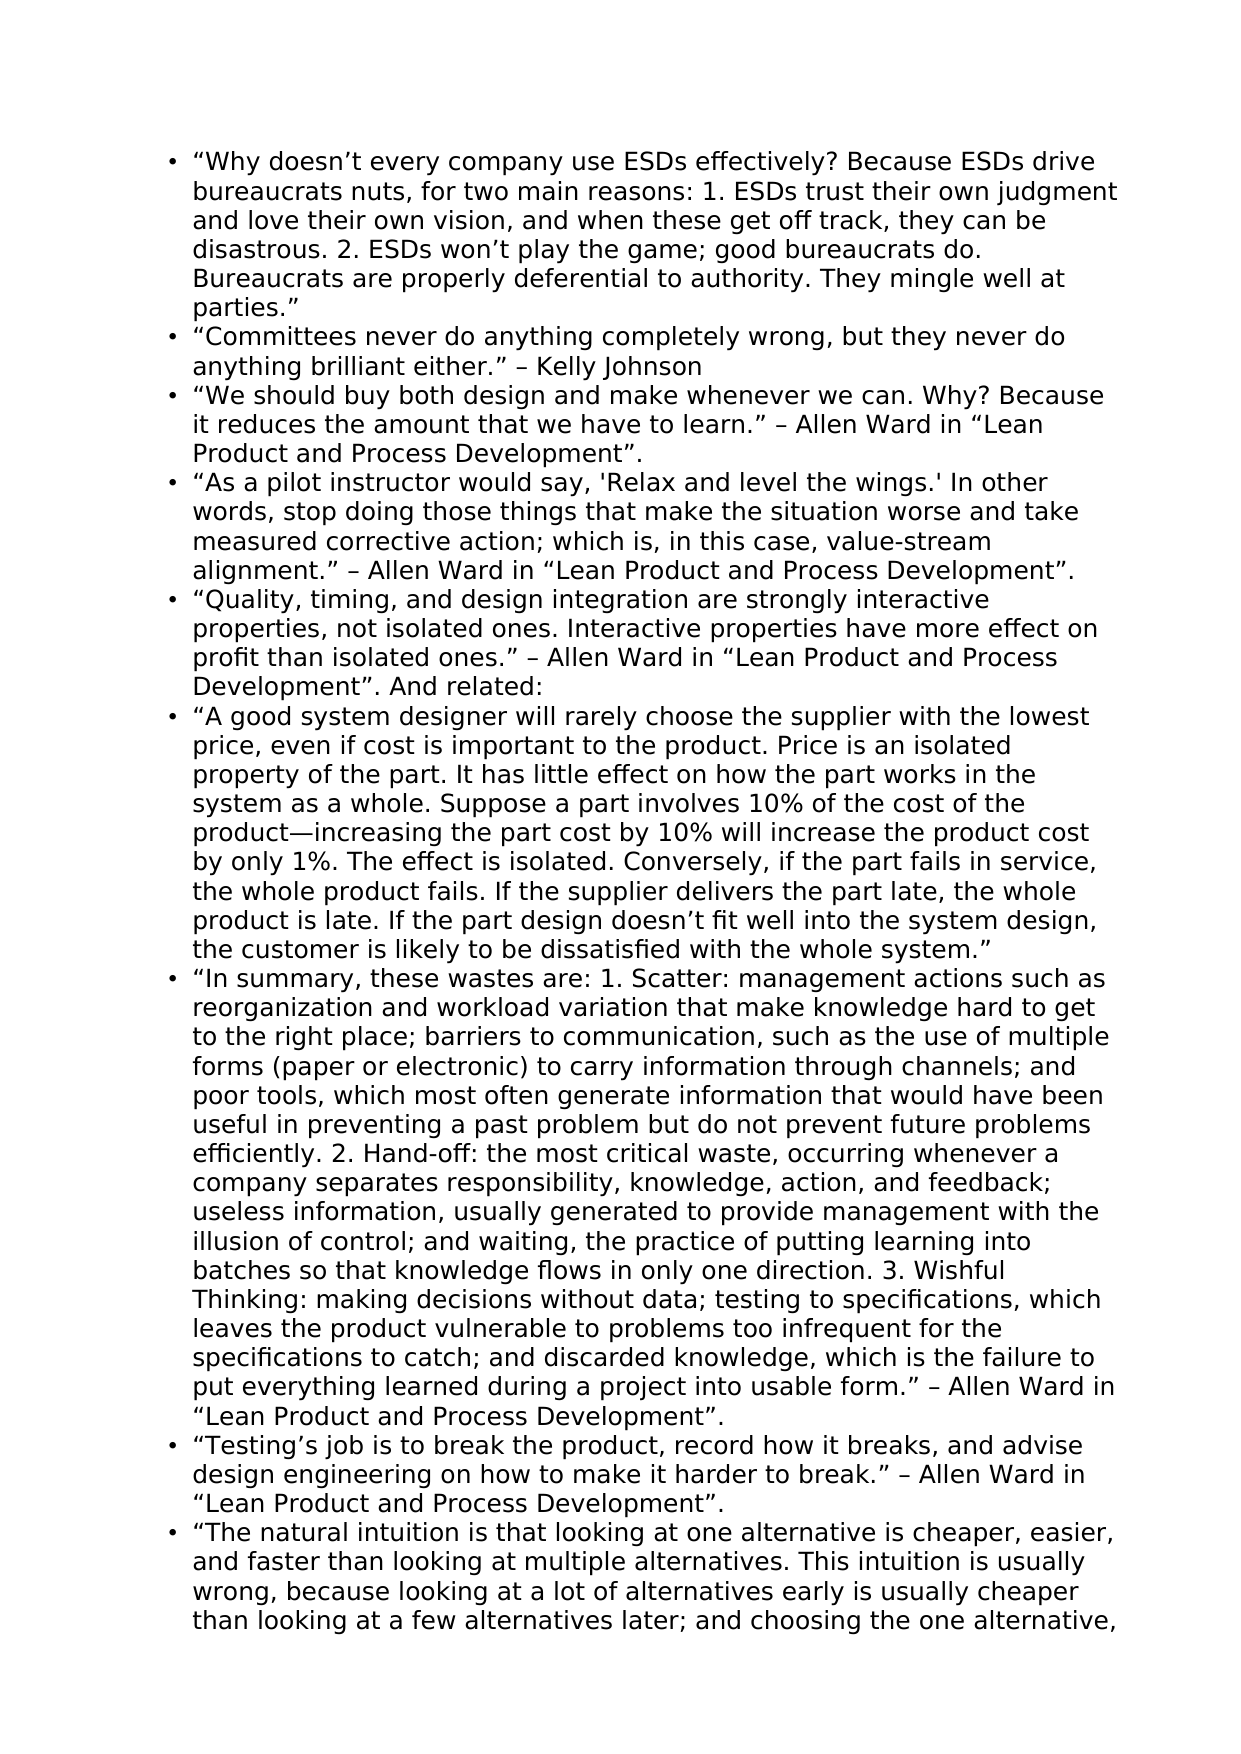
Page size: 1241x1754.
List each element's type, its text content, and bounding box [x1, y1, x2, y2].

list “The natural intuition is that looking at one alternative is cheaper, easier, and faster than looking at multiple alternatives. This intuition is usually wrong, because looking at a lot of alternatives early is usually cheaper than looking at a few alternatives later; and choosing the one alternative, [177, 1518, 1122, 1635]
list “Committees never do anything completely wrong, but they never do anything brilliant either.” – Kelly Johnson [177, 323, 1122, 381]
list “As a pilot instructor would say, 'Relax and level the wings.' In other words, stop doing those things that make the situation worse and take measured corrective action; which is, in this case, value-stream alignment.” – Allen Ward in “Lean Product and Process Development”. [177, 468, 1122, 585]
list “We should buy both design and make whenever we can. Why? Because it reduces the amount that we have to learn.” – Allen Ward in “Lean Product and Process Development”. [177, 381, 1122, 468]
list “In summary, these wastes are: 1. Scatter: management actions such as reorganization and workload variation that make knowledge hard to get to the right place; barriers to communication, such as the use of multiple forms (paper or electronic) to carry information through channels; and poor tools, which most often generate information that would have been useful in preventing a past problem but do not prevent future problems efficiently. 2. Hand-off: the most critical waste, occurring whenever a company separates responsibility, knowledge, action, and feedback; useless information, usually generated to provide management with the illusion of control; and waiting, the practice of putting learning into batches so that knowledge flows in only one direction. 3. Wishful Thinking: making decisions without data; testing to specifications, which leaves the product vulnerable to problems too infrequent for the specifications to catch; and discarded knowledge, which is the failure to put everything learned during a project into usable form.” – Allen Ward in “Lean Product and Process Development”. [177, 964, 1122, 1431]
list “Testing’s job is to break the product, record how it breaks, and advise design engineering on how to make it harder to break.” – Allen Ward in “Lean Product and Process Development”. [177, 1431, 1122, 1518]
list “Quality, timing, and design integration are strongly interactive properties, not isolated ones. Interactive properties have more effect on profit than isolated ones.” – Allen Ward in “Lean Product and Process Development”. And related: [177, 585, 1122, 702]
list “Why doesn’t every company use ESDs effectively? Because ESDs drive bureaucrats nuts, for two main reasons: 1. ESDs trust their own judgment and love their own vision, and when these get off track, they can be disastrous. 2. ESDs won’t play the game; good bureaucrats do. Bureaucrats are properly deferential to authority. They mingle well at parties.” [177, 148, 1122, 323]
list “A good system designer will rarely choose the supplier with the lowest price, even if cost is important to the product. Price is an isolated property of the part. It has little effect on how the part works in the system as a whole. Suppose a part involves 10% of the cost of the product—increasing the part cost by 10% will increase the product cost by only 1%. The effect is isolated. Conversely, if the part fails in service, the whole product fails. If the supplier delivers the part late, the whole product is late. If the part design doesn’t fit well into the system design, the customer is likely to be dissatisfied with the whole system.” [177, 702, 1122, 964]
